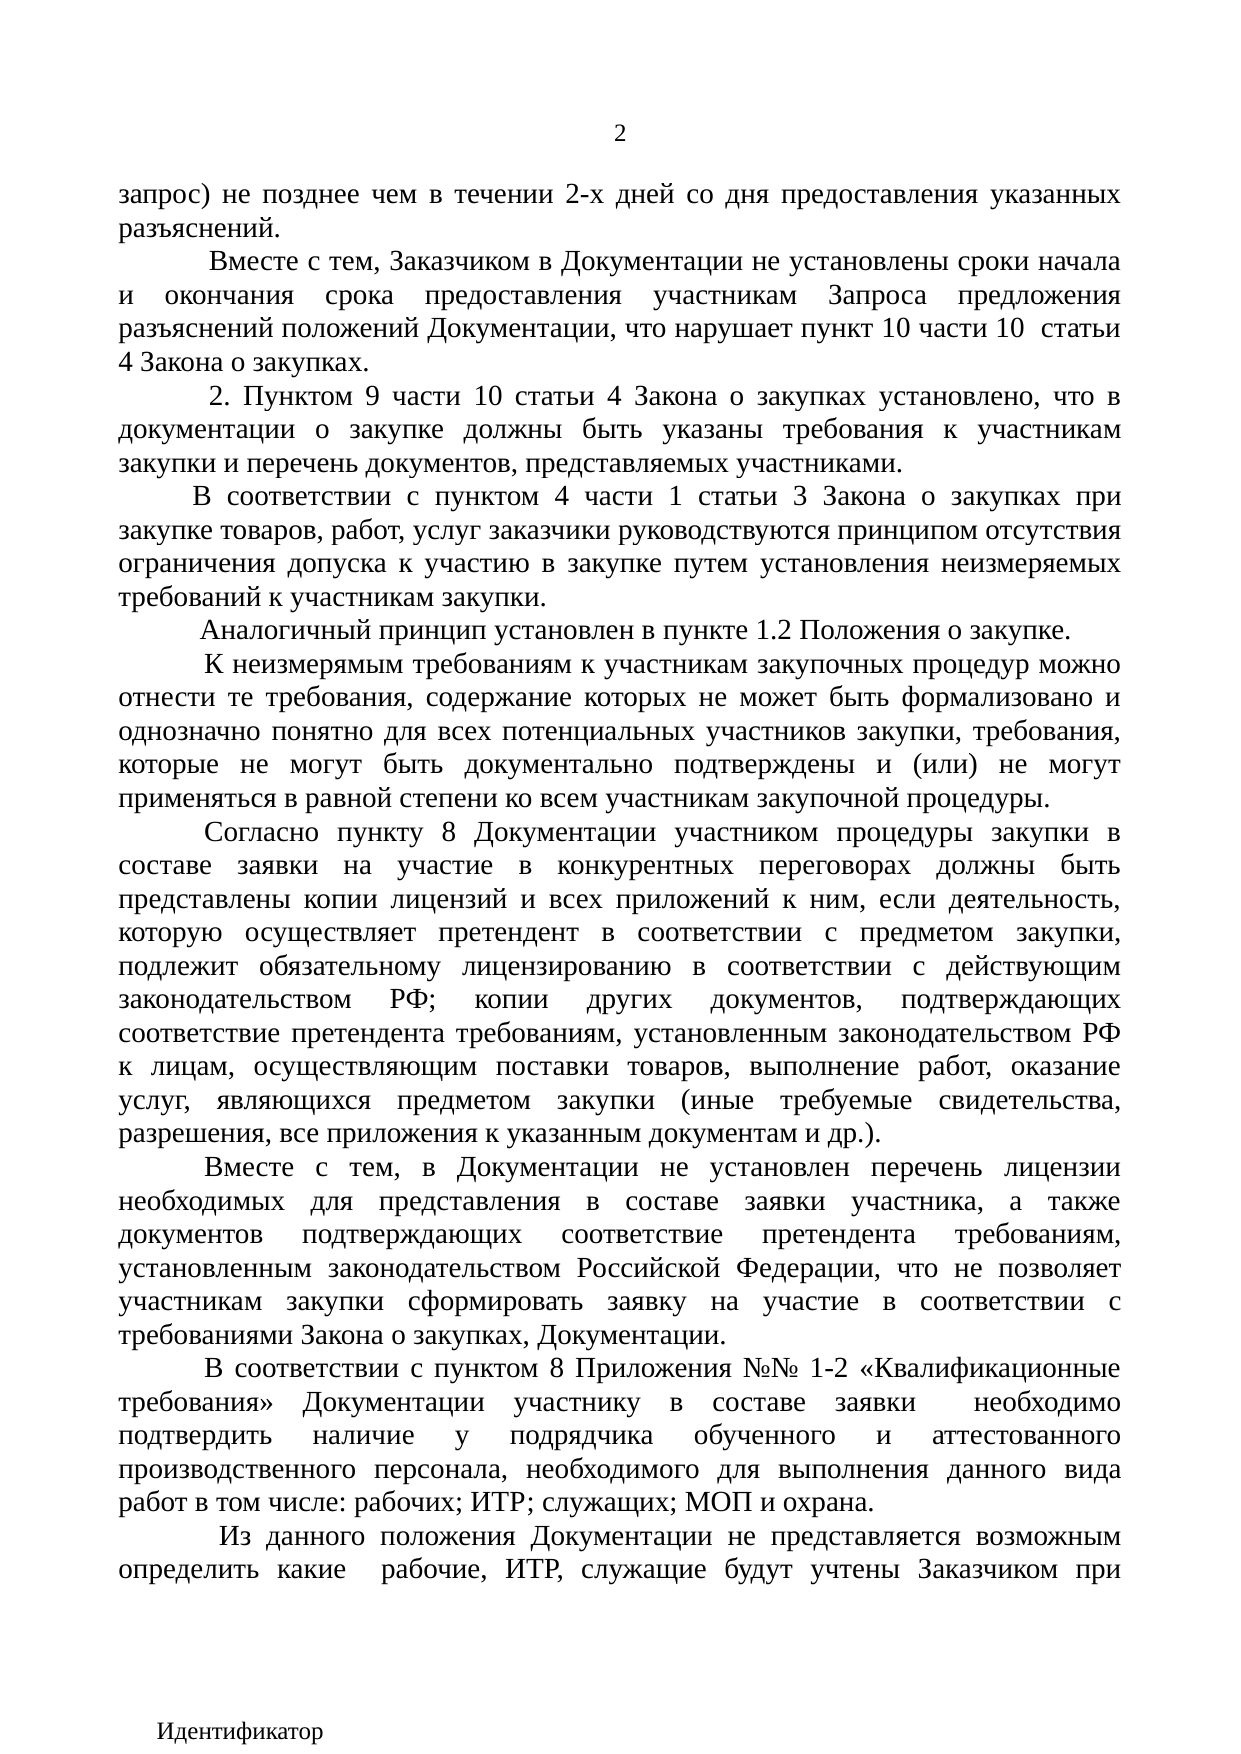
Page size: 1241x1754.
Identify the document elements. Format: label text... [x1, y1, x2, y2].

text К неизмерямым требованиям к участникам закупочных процедур можно отнести те требования, содержание которых не может быть формализовано и однозначно понятно для всех потенциальных участников закупки, требования, которые не могут быть документально подтверждены и (или) не могут применяться в равной степени ко всем участникам закупочной процедуры. [118, 646, 1122, 814]
text Из данного положения Документации не представляется возможным определить какие рабочие, ИТР, служащие будут учтены Заказчиком при [118, 1518, 1122, 1585]
text Согласно пункту 8 Документации участником процедуры закупки в составе заявки на участие в конкурентных переговорах должны быть представлены копии лицензий и всех приложений к ним, если деятельность, которую осуществляет претендент в соответствии с предметом закупки, подлежит обязательному лицензированию в соответствии с действующим законодательством РФ; копии других документов, подтверждающих соответствие претендента требованиям, установленным законодательством РФ к лицам, осуществляющим поставки товаров, выполнение работ, оказание услуг, являющихся предметом закупки (иные требуемые свидетельства, разрешения, все приложения к указанным документам и др.). [118, 814, 1122, 1149]
text Аналогичный принцип установлен в пункте 1.2 Положения о закупке. [118, 612, 1122, 646]
text запрос) не позднее чем в течении 2-х дней со дня предоставления указанных разъяснений. [118, 176, 1122, 243]
text 2. Пунктом 9 части 10 статьи 4 Закона о закупках установлено, что в документации о закупке должны быть указаны требования к участникам закупки и перечень документов, представляемых участниками. [118, 378, 1122, 478]
text Вместе с тем, Заказчиком в Документации не установлены сроки начала и окончания срока предоставления участникам Запроса предложения разъяснений положений Документации, что нарушает пункт 10 части 10 статьи 4 Закона о закупках. [118, 243, 1122, 378]
text В соответствии с пунктом 4 части 1 статьи 3 Закона о закупках при закупке товаров, работ, услуг заказчики руководствуются принципом отсутствия ограничения допуска к участию в закупке путем установления неизмеряемых требований к участникам закупки. [118, 478, 1122, 612]
text В соответствии с пунктом 8 Приложения №№ 1-2 «Квалификационные требования» Документации участнику в составе заявки необходимо подтвердить наличие у подрядчика обученного и аттестованного производственного персонала, необходимого для выполнения данного вида работ в том числе: рабочих; ИТР; служащих; МОП и охрана. [118, 1350, 1122, 1518]
text Вместе с тем, в Документации не установлен перечень лицензии необходимых для представления в составе заявки участника, а также документов подтверждающих соответствие претендента требованиям, установленным законодательством Российской Федерации, что не позволяет участникам закупки сформировать заявку на участие в соответствии с требованиями Закона о закупках, Документации. [118, 1149, 1122, 1350]
